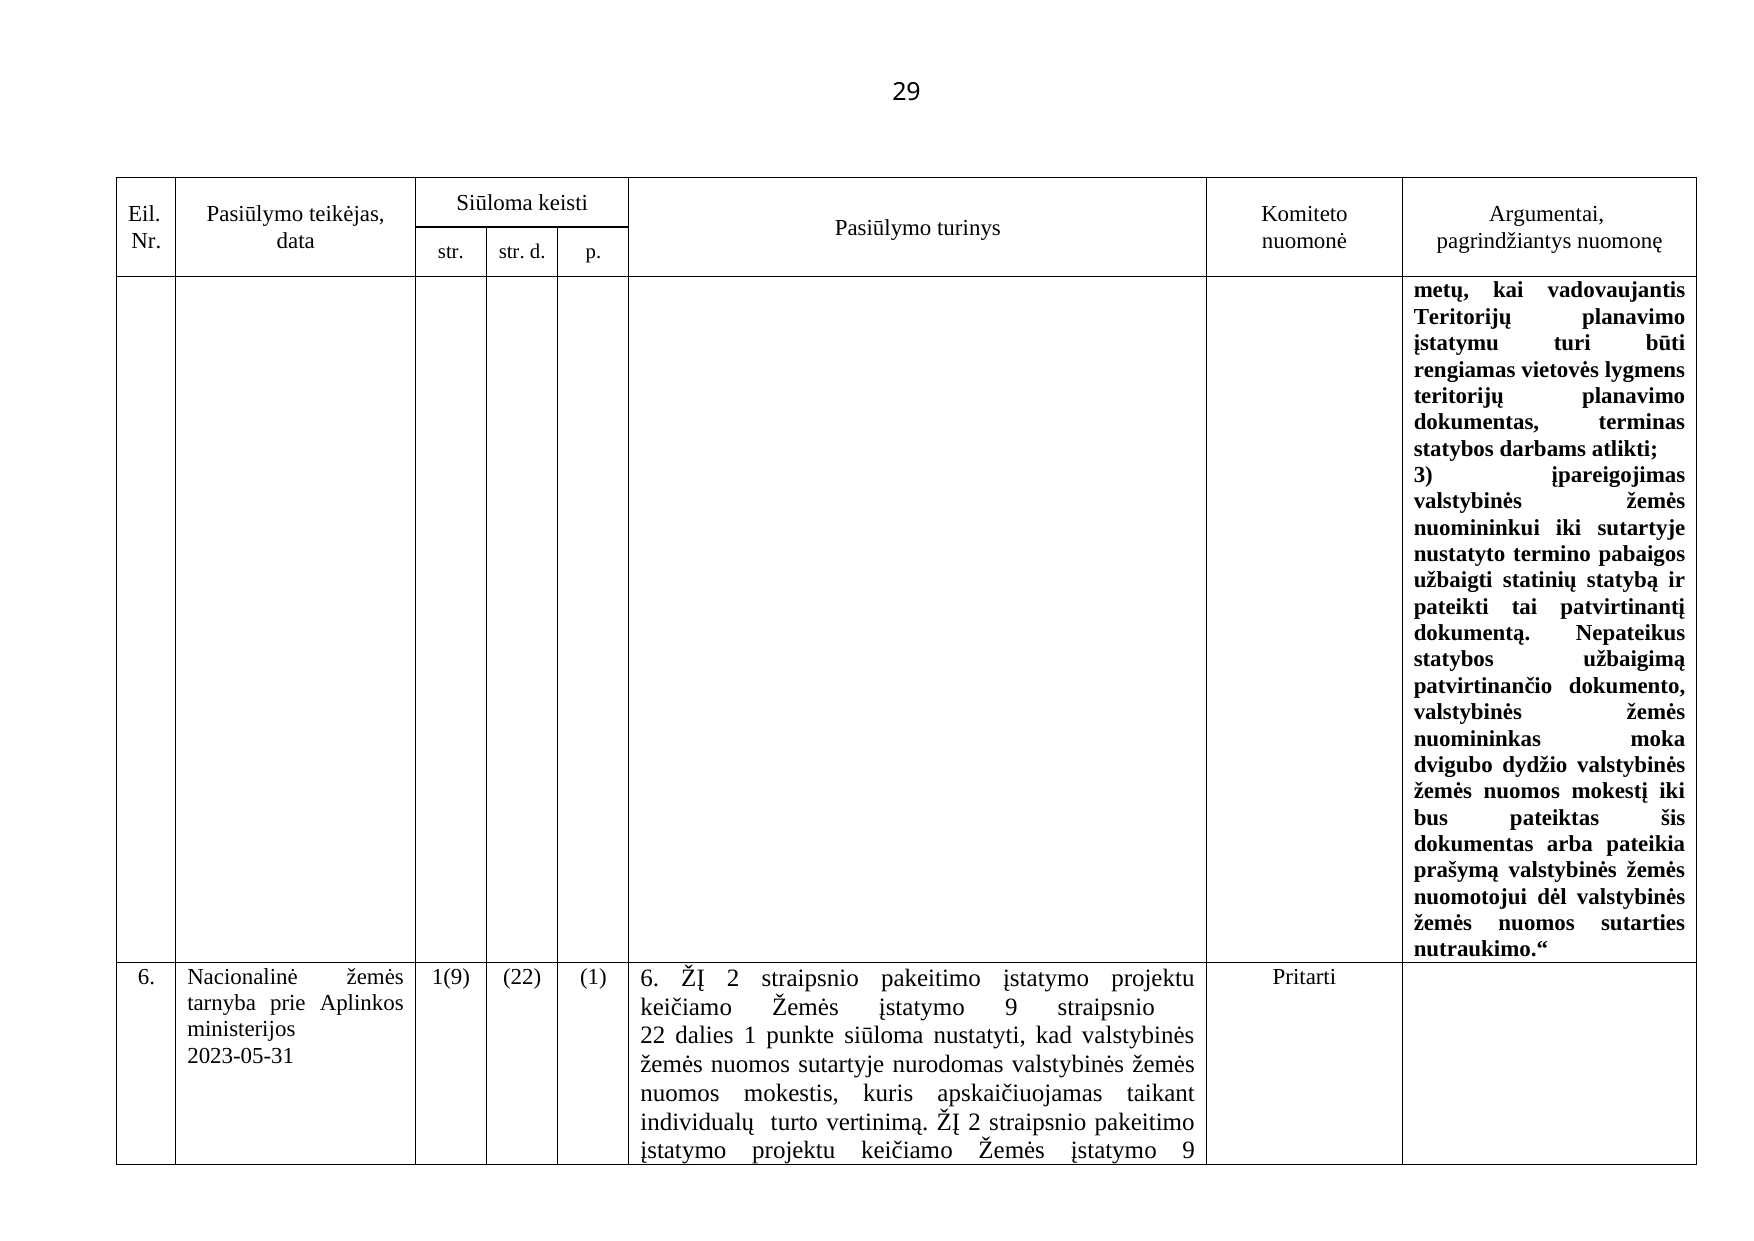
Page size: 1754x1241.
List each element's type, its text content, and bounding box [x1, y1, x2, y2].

table_cell str. d. [487, 228, 557, 276]
table_header Pasiūlymo teikėjas, data [176, 178, 415, 276]
table_cell 6. [117, 963, 175, 1164]
table_header Siūloma keisti [416, 178, 628, 226]
table_cell Nacionalinė žemės tarnyba prie Aplinkos ministerijos 2023-05-31 [176, 963, 415, 1164]
table_cell [117, 277, 175, 962]
table_cell [176, 277, 415, 962]
table_cell Pritarti [1207, 963, 1402, 1164]
table_cell [1403, 963, 1696, 1164]
table_header Pasiūlymo turinys [629, 178, 1206, 276]
table_cell [558, 277, 628, 962]
table_cell metų, kai vadovaujantis Teritorijų planavimo įstatymu turi būti rengiamas vietovės lygmens teritorijų planavimo dokumentas, terminas statybos darbams atlikti; 3) įpareigojimas valstybinės žemės nuomininkui iki sutartyje nustatyto termino pabaigos užbaigti statinių statybą ir pateikti tai patvirtinantį dokumentą. Nepateikus statybos užbaigimą patvirtinančio dokumento, valstybinės žemės nuomininkas moka dvigubo dydžio valstybinės žemės nuomos mokestį iki bus pateiktas šis dokumentas arba pateikia prašymą valstybinės žemės nuomotojui dėl valstybinės žemės nuomos sutarties nutraukimo.“ [1403, 277, 1696, 962]
table_cell (1) [558, 963, 628, 1164]
table_cell (22) [487, 963, 557, 1164]
table_cell 1(9) [416, 963, 486, 1164]
table_cell [629, 277, 1206, 962]
table_header Argumentai, pagrindžiantys nuomonę [1403, 178, 1696, 276]
table_header Eil. Nr. [117, 178, 175, 276]
table_cell [487, 277, 557, 962]
table_cell str. [416, 228, 486, 276]
table_header Komiteto nuomonė [1207, 178, 1402, 276]
table_cell [416, 277, 486, 962]
table_cell p. [558, 228, 628, 276]
table_cell 6. ŽĮ 2 straipsnio pakeitimo įstatymo projektu keičiamo Žemės įstatymo 9 straipsnio 22 dalies 1 punkte siūloma nustatyti, kad valstybinės žemės nuomos sutartyje nurodomas valstybinės žemės nuomos mokestis, kuris apskaičiuojamas taikant individualų turto vertinimą. ŽĮ 2 straipsnio pakeitimo įstatymo projektu keičiamo Žemės įstatymo 9 [629, 963, 1206, 1164]
table_cell [1207, 277, 1402, 962]
